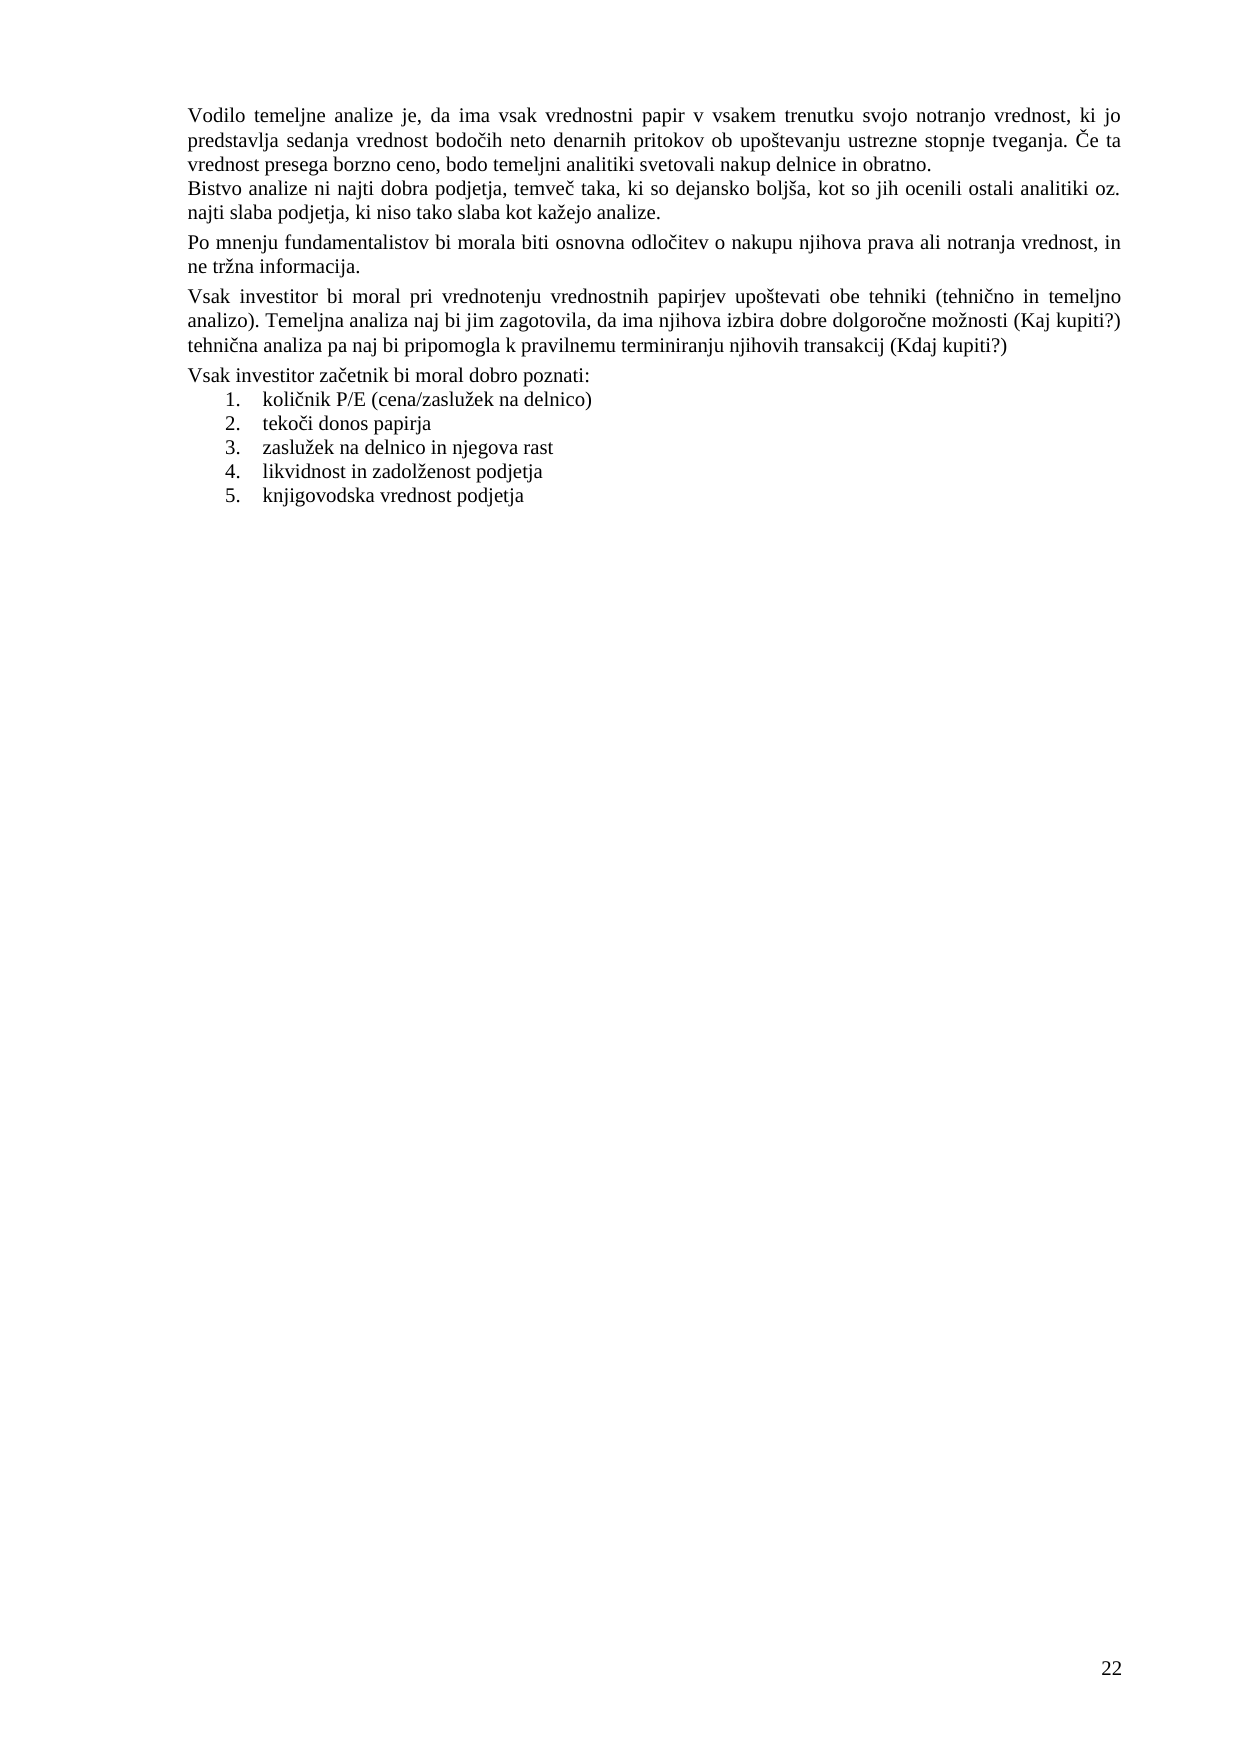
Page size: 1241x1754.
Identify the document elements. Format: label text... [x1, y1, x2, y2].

list količnik P/E (cena/zaslužek na delnico) [225, 387, 1122, 411]
text Bistvo analize ni najti dobra podjetja, temveč taka, ki so dejansko boljša, kot so jih ocenili ostali analitiki oz. najti slaba podjetja, ki niso tako slaba kot kažejo analize. [187, 176, 1122, 224]
list zaslužek na delnico in njegova rast [225, 435, 1122, 459]
text Po mnenju fundamentalistov bi morala biti osnovna odločitev o nakupu njihova prava ali notranja vrednost, in ne tržna informacija. [187, 230, 1122, 278]
list knjigovodska vrednost podjetja [225, 483, 1122, 507]
text Vsak investitor bi moral pri vrednotenju vrednostnih papirjev upoštevati obe tehniki (tehnično in temeljno analizo). Temeljna analiza naj bi jim zagotovila, da ima njihova izbira dobre dolgoročne možnosti (Kaj kupiti?) tehnična analiza pa naj bi pripomogla k pravilnemu terminiranju njihovih transakcij (Kdaj kupiti?) [187, 284, 1122, 357]
text Vsak investitor začetnik bi moral dobro poznati: [187, 363, 1122, 387]
list likvidnost in zadolženost podjetja [225, 459, 1122, 483]
text Vodilo temeljne analize je, da ima vsak vrednostni papir v vsakem trenutku svojo notranjo vrednost, ki jo predstavlja sedanja vrednost bodočih neto denarnih pritokov ob upoštevanju ustrezne stopnje tveganja. Če ta vrednost presega borzno ceno, bodo temeljni analitiki svetovali nakup delnice in obratno. [187, 103, 1122, 176]
list tekoči donos papirja [225, 411, 1122, 435]
